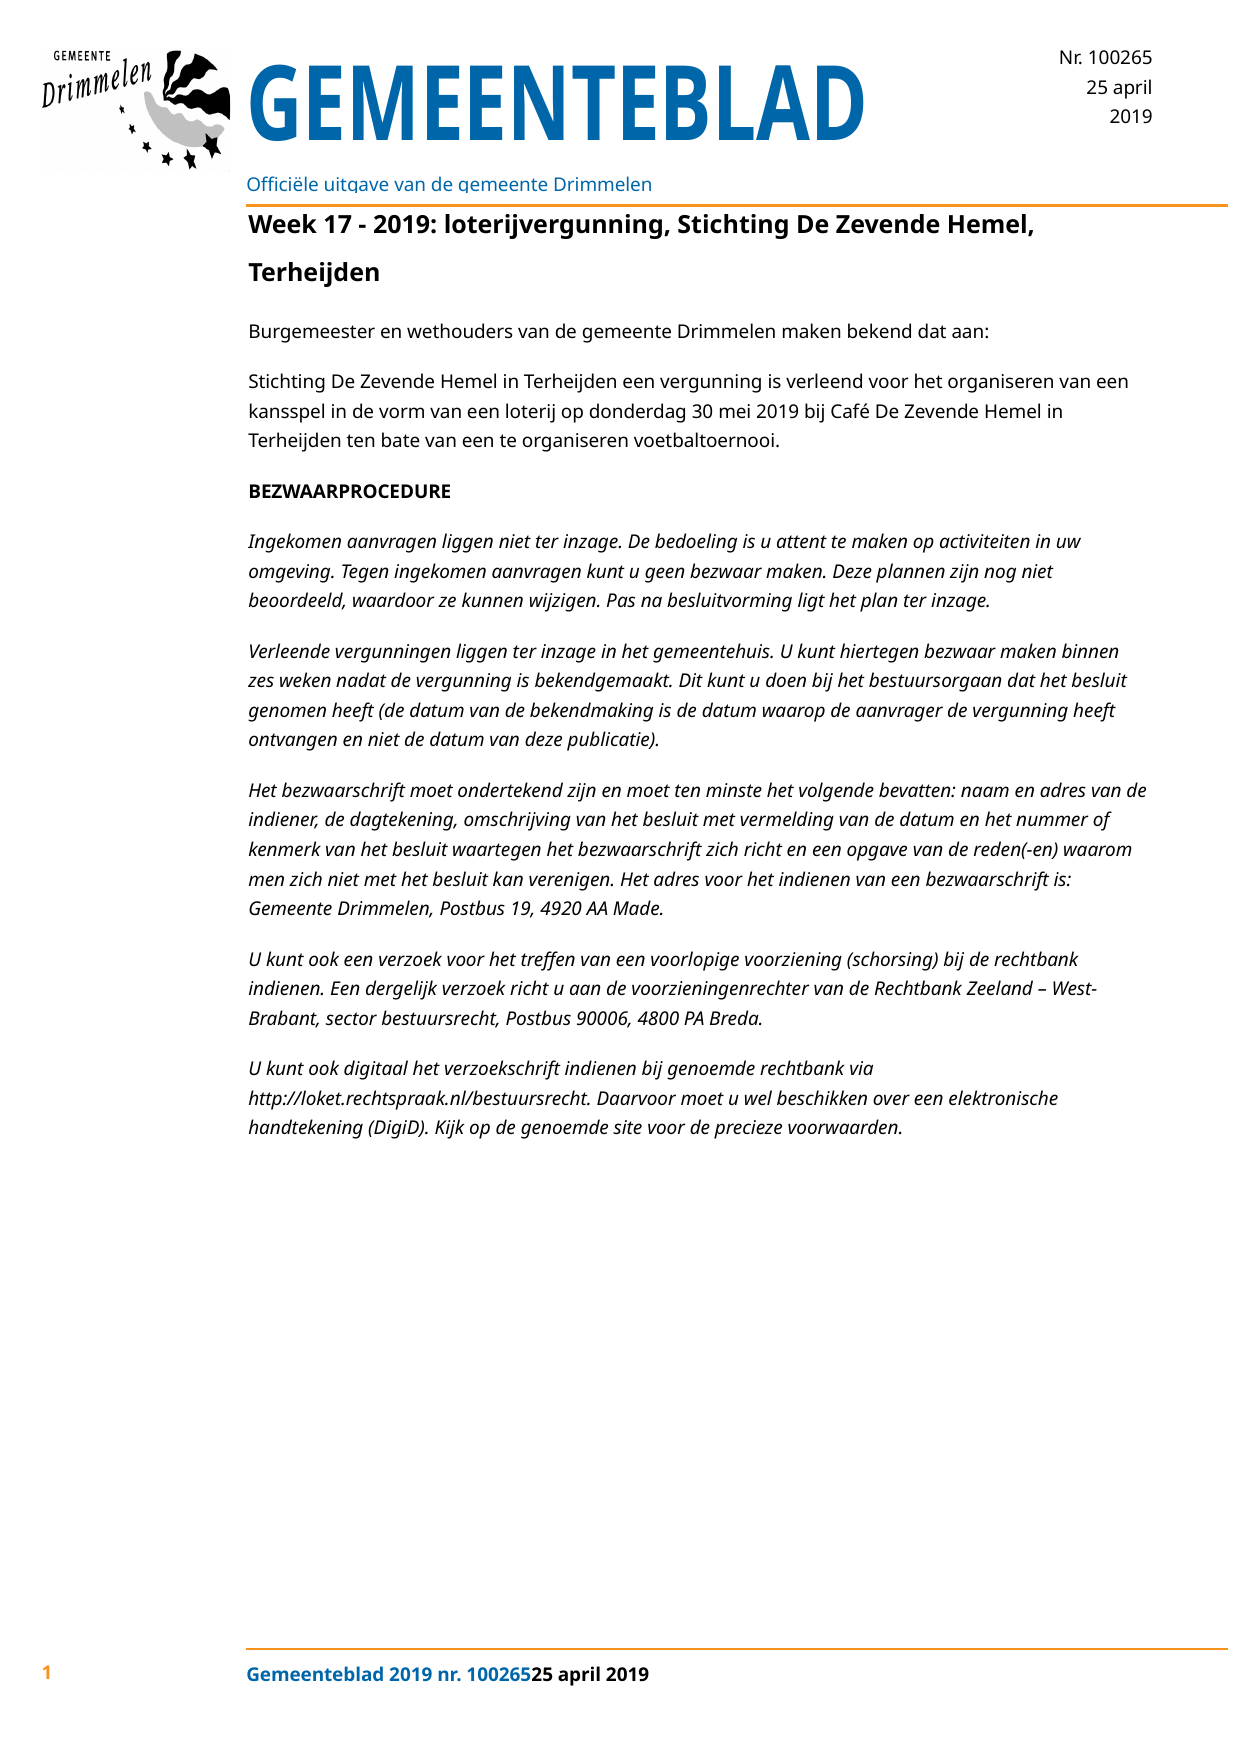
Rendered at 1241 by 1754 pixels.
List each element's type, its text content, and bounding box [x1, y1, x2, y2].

text Burgemeester en wethouders van de gemeente Drimmelen maken bekend dat aan: [248, 318, 1152, 344]
text Week 17 - 2019: loterijvergunning, Stichting De Zevende Hemel, Terheijden [248, 207, 1152, 288]
text Ingekomen aanvragen liggen niet ter inzage. De bedoeling is u attent te maken op activiteiten in uw omgeving. Tegen ingekomen aanvragen kunt u geen bezwaar maken. Deze plannen zijn nog niet beoordeeld, waardoor ze kunnen wijzigen. Pas na besluitvorming ligt het plan ter inzage. [248, 528, 1152, 613]
text BEZWAARPROCEDURE [248, 478, 1152, 504]
text Het bezwaarschrift moet ondertekend zijn en moet ten minste het volgende bevatten: naam en adres van de indiener, de dagtekening, omschrijving van het besluit met vermelding van de datum en het nummer of kenmerk van het besluit waartegen het bezwaarschrift zich richt en een opgave van de reden(-en) waarom men zich niet met het besluit kan verenigen. Het adres voor het indienen van een bezwaarschrift is: Gemeente Drimmelen, Postbus 19, 4920 AA Made. [248, 777, 1152, 921]
text Stichting De Zevende Hemel in Terheijden een vergunning is verleend voor het organiseren van een kansspel in de vorm van een loterij op donderdag 30 mei 2019 bij Café De Zevende Hemel in Terheijden ten bate van een te organiseren voetbaltoernooi. [248, 368, 1152, 453]
text U kunt ook een verzoek voor het treffen van een voorlopige voorziening (schorsing) bij de rechtbank indienen. Een dergelijk verzoek richt u aan de voorzieningenrechter van de Rechtbank Zeeland – West-Brabant, sector bestuursrecht, Postbus 90006, 4800 PA Breda. [248, 946, 1152, 1031]
text Verleende vergunningen liggen ter inzage in het gemeentehuis. U kunt hiertegen bezwaar maken binnen zes weken nadat de vergunning is bekendgemaakt. Dit kunt u doen bij het bestuursorgaan dat het besluit genomen heeft (de datum van de bekendmaking is de datum waarop de aanvrager de vergunning heeft ontvangen en niet de datum van deze publicatie). [248, 638, 1152, 752]
text U kunt ook digitaal het verzoekschrift indienen bij genoemde rechtbank via http://loket.rechtspraak.nl/bestuursrecht. Daarvoor moet u wel beschikken over een elektronische handtekening (DigiD). Kijk op de genoemde site voor de precieze voorwaarden. [248, 1055, 1152, 1140]
picture [41, 47, 231, 172]
